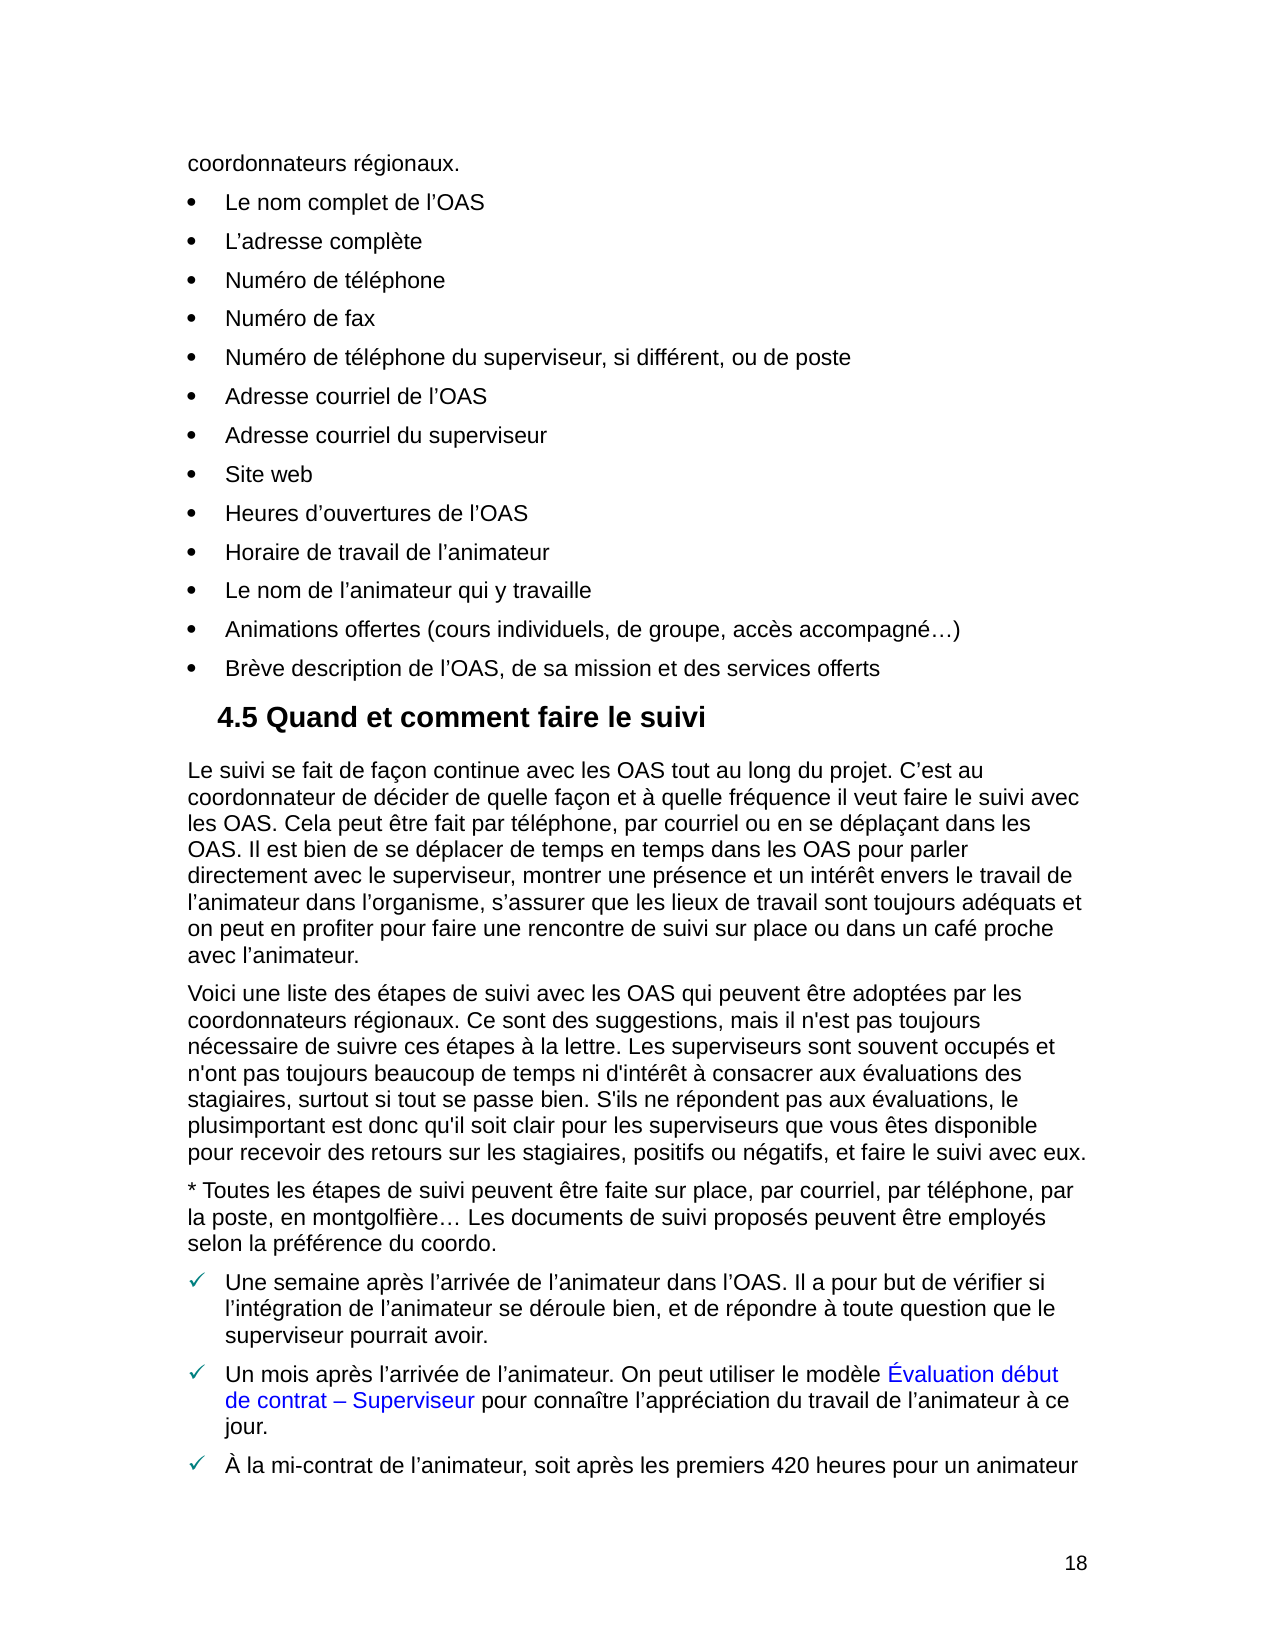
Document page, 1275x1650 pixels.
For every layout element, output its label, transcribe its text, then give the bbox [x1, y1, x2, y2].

text Le suivi se fait de façon continue avec les OAS tout au long du projet. C’est au coordonnateur de décider de quelle façon et à quelle fréquence il veut faire le suivi avec les OAS. Cela peut être fait par téléphone, par courriel ou en se déplaçant dans les OAS. Il est bien de se déplacer de temps en temps dans les OAS pour parler directement avec le superviseur, montrer une présence et un intérêt envers le travail de l’animateur dans l’organisme, s’assurer que les lieux de travail sont toujours adéquats et on peut en profiter pour faire une rencontre de suivi sur place ou dans un café proche avec l’animateur. [187, 757, 1087, 968]
subtitle 4.5 Quand et comment faire le suivi [217, 700, 1087, 733]
list À la mi-contrat de l’animateur, soit après les premiers 420 heures pour un animateur [187, 1452, 1087, 1478]
list Le nom de l’animateur qui y travaille [187, 577, 1087, 604]
list Adresse courriel du superviseur [187, 422, 1087, 448]
text Voici une liste des étapes de suivi avec les OAS qui peuvent être adoptées par les coordonnateurs régionaux. Ce sont des suggestions, mais il n'est pas toujours nécessaire de suivre ces étapes à la lettre. Les superviseurs sont souvent occupés et n'ont pas toujours beaucoup de temps ni d'intérêt à consacrer aux évaluations des stagiaires, surtout si tout se passe bien. S'ils ne répondent pas aux évaluations, le plusimportant est donc qu'il soit clair pour les superviseurs que vous êtes disponible pour recevoir des retours sur les stagiaires, positifs ou négatifs, et faire le suivi avec eux. [187, 980, 1087, 1165]
list Animations offertes (cours individuels, de groupe, accès accompagné…) [187, 616, 1087, 643]
list Site web [187, 461, 1087, 487]
list Brève description de l’OAS, de sa mission et des services offerts [187, 655, 1087, 681]
list Heures d’ouvertures de l’OAS [187, 500, 1087, 526]
list Numéro de fax [187, 305, 1087, 332]
list L’adresse complète [187, 228, 1087, 254]
list Un mois après l’arrivée de l’animateur. On peut utiliser le modèle Évaluation début de contrat – Superviseur pour connaître l’appréciation du travail de l’animateur à ce jour. [187, 1361, 1087, 1439]
text coordonnateurs régionaux. [187, 150, 1087, 176]
list Horaire de travail de l’animateur [187, 538, 1087, 565]
list Adresse courriel de l’OAS [187, 383, 1087, 409]
list Numéro de téléphone du superviseur, si différent, ou de poste [187, 344, 1087, 371]
list Une semaine après l’arrivée de l’animateur dans l’OAS. Il a pour but de vérifier si l’intégration de l’animateur se déroule bien, et de répondre à toute question que le superviseur pourrait avoir. [187, 1269, 1087, 1348]
text * Toutes les étapes de suivi peuvent être faite sur place, par courriel, par téléphone, par la poste, en montgolfière… Les documents de suivi proposés peuvent être employés selon la préférence du coordo. [187, 1177, 1087, 1256]
list Numéro de téléphone [187, 267, 1087, 293]
list Le nom complet de l’OAS [187, 189, 1087, 215]
